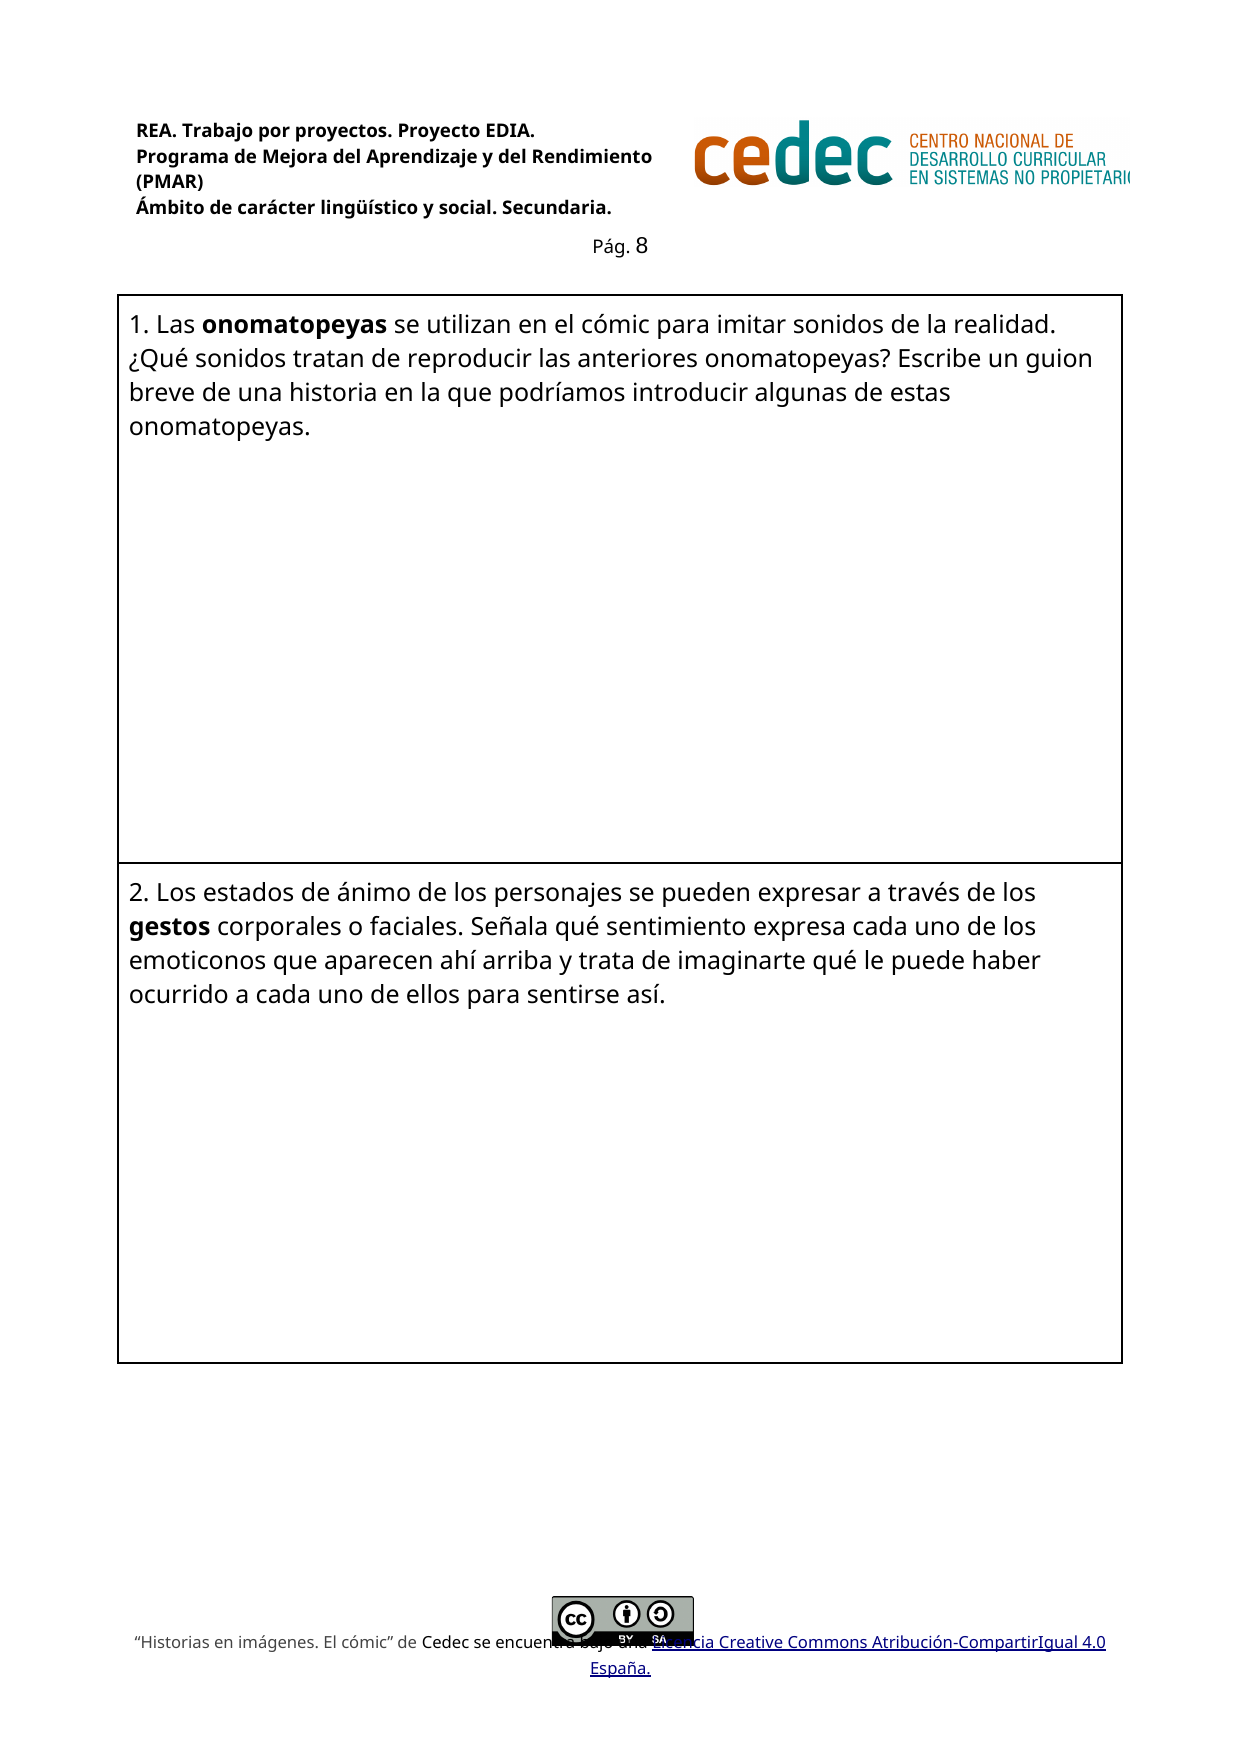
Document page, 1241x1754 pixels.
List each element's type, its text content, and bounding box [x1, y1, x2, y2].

picture [693, 117, 1130, 187]
table_header 1. Las onomatopeyas se utilizan en el cómic para imitar sonidos de la realidad. ¿Qué sonidos tratan de reproducir las anteriores onomatopeyas? Escribe un guion breve de una historia en la que podríamos introducir algunas de estas onomatopeyas. [119, 296, 1121, 862]
table_cell 2. Los estados de ánimo de los personajes se pueden expresar a través de los gestos corporales o faciales. Señala qué sentimiento expresa cada uno de los emoticonos que aparecen ahí arriba y trata de imaginarte qué le puede haber ocurrido a cada uno de ellos para sentirse así. [119, 864, 1121, 1362]
picture [551, 1596, 694, 1646]
